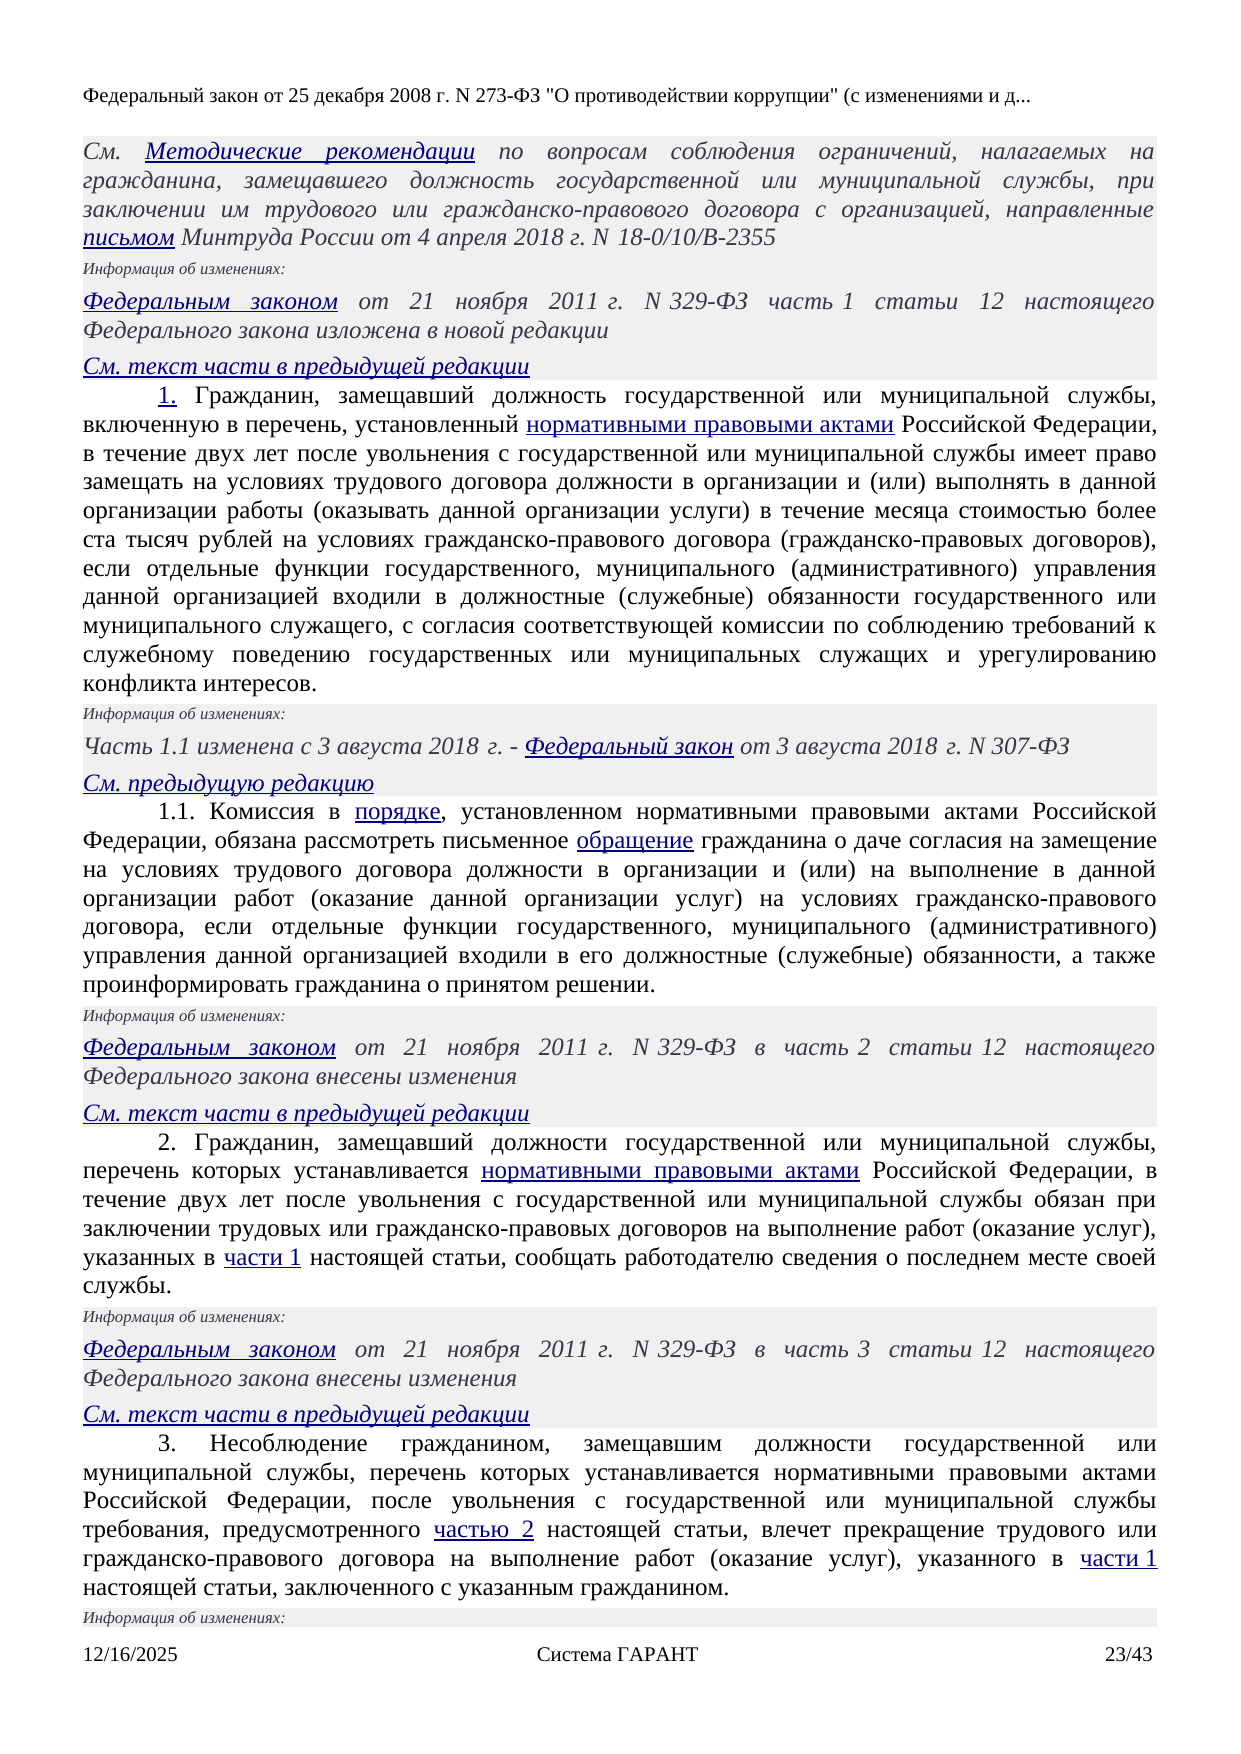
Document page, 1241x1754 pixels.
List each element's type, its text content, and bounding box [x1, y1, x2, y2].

text Федеральным законом от 21 ноября 2011 г. N 329-ФЗ в часть 2 статьи 12 настоящего Федерального закона внесены изменения [520, 1061, 1157, 1090]
text См. текст части в предыдущей редакции [532, 1098, 1157, 1127]
text Информация об изменениях: [287, 1608, 1157, 1627]
text Федеральным законом от 21 ноября 2011 г. N 329-ФЗ часть 1 статьи 12 настоящего Федерального закона изложена в новой редакции [611, 309, 1157, 343]
text Информация об изменениях: [287, 259, 1157, 278]
text 2. Гражданин, замещавший должности государственной или муниципальной службы, перечень которых устанавливается нормативными правовыми актами Российской Федерации, в течение двух лет после увольнения с государственной или муниципальной службы обязан при заключении трудовых или гражданско-правовых договоров на выполнение работ (оказание услуг), указанных в части 1 настоящей статьи, сообщать работодателю сведения о последнем месте своей службы. [83, 1127, 1157, 1299]
text См. Методические рекомендации по вопросам соблюдения ограничений, налагаемых на гражданина, замещавшего должность государственной или муниципальной службы, при заключении им трудового или гражданско-правового договора с организацией, направленные письмом Минтруда России от 4 апреля 2018 г. N 18-0/10/В-2355 [83, 222, 1157, 251]
text 1.1. Комиссия в порядке, установленном нормативными правовыми актами Российской Федерации, обязана рассмотреть письменное обращение гражданина о даче согласия на замещение на условиях трудового договора должности в организации и (или) на выполнение в данной организации работ (оказание данной организации услуг) на условиях гражданско-правового договора, если отдельные функции государственного, муниципального (административного) управления данной организацией входили в его должностные (служебные) обязанности, а также проинформировать гражданина о принятом решении. [83, 796, 1157, 998]
text Информация об изменениях: [287, 1307, 1157, 1326]
text См. предыдущую редакцию [377, 768, 1157, 796]
text 1. Гражданин, замещавший должность государственной или муниципальной службы, включенную в перечень, установленный нормативными правовыми актами Российской Федерации, в течение двух лет после увольнения с государственной или муниципальной службы имеет право замещать на условиях трудового договора должности в организации и (или) выполнять в данной организации работы (оказывать данной организации услуги) в течение месяца стоимостью более ста тысяч рублей на условиях гражданско-правового договора (гражданско-правовых договоров), если отдельные функции государственного, муниципального (административного) управления данной организацией входили в должностные (служебные) обязанности государственного или муниципального служащего, с согласия соответствующей комиссии по соблюдению требований к служебному поведению государственных или муниципальных служащих и урегулированию конфликта интересов. [83, 380, 1157, 696]
text См. текст части в предыдущей редакции [532, 351, 1157, 380]
text Информация об изменениях: [287, 704, 1157, 723]
text Часть 1.1 изменена с 3 августа 2018 г. - Федеральный закон от 3 августа 2018 г. N 307-ФЗ [1072, 731, 1157, 760]
text См. текст части в предыдущей редакции [532, 1399, 1157, 1428]
text 3. Несоблюдение гражданином, замещавшим должности государственной или муниципальной службы, перечень которых устанавливается нормативными правовыми актами Российской Федерации, после увольнения с государственной или муниципальной службы требования, предусмотренного частью 2 настоящей статьи, влечет прекращение трудового или гражданско-правового договора на выполнение работ (оказание услуг), указанного в части 1 настоящей статьи, заключенного с указанным гражданином. [83, 1428, 1157, 1600]
text Федеральным законом от 21 ноября 2011 г. N 329-ФЗ в часть 3 статьи 12 настоящего Федерального закона внесены изменения [520, 1363, 1157, 1391]
text Информация об изменениях: [287, 1006, 1157, 1025]
